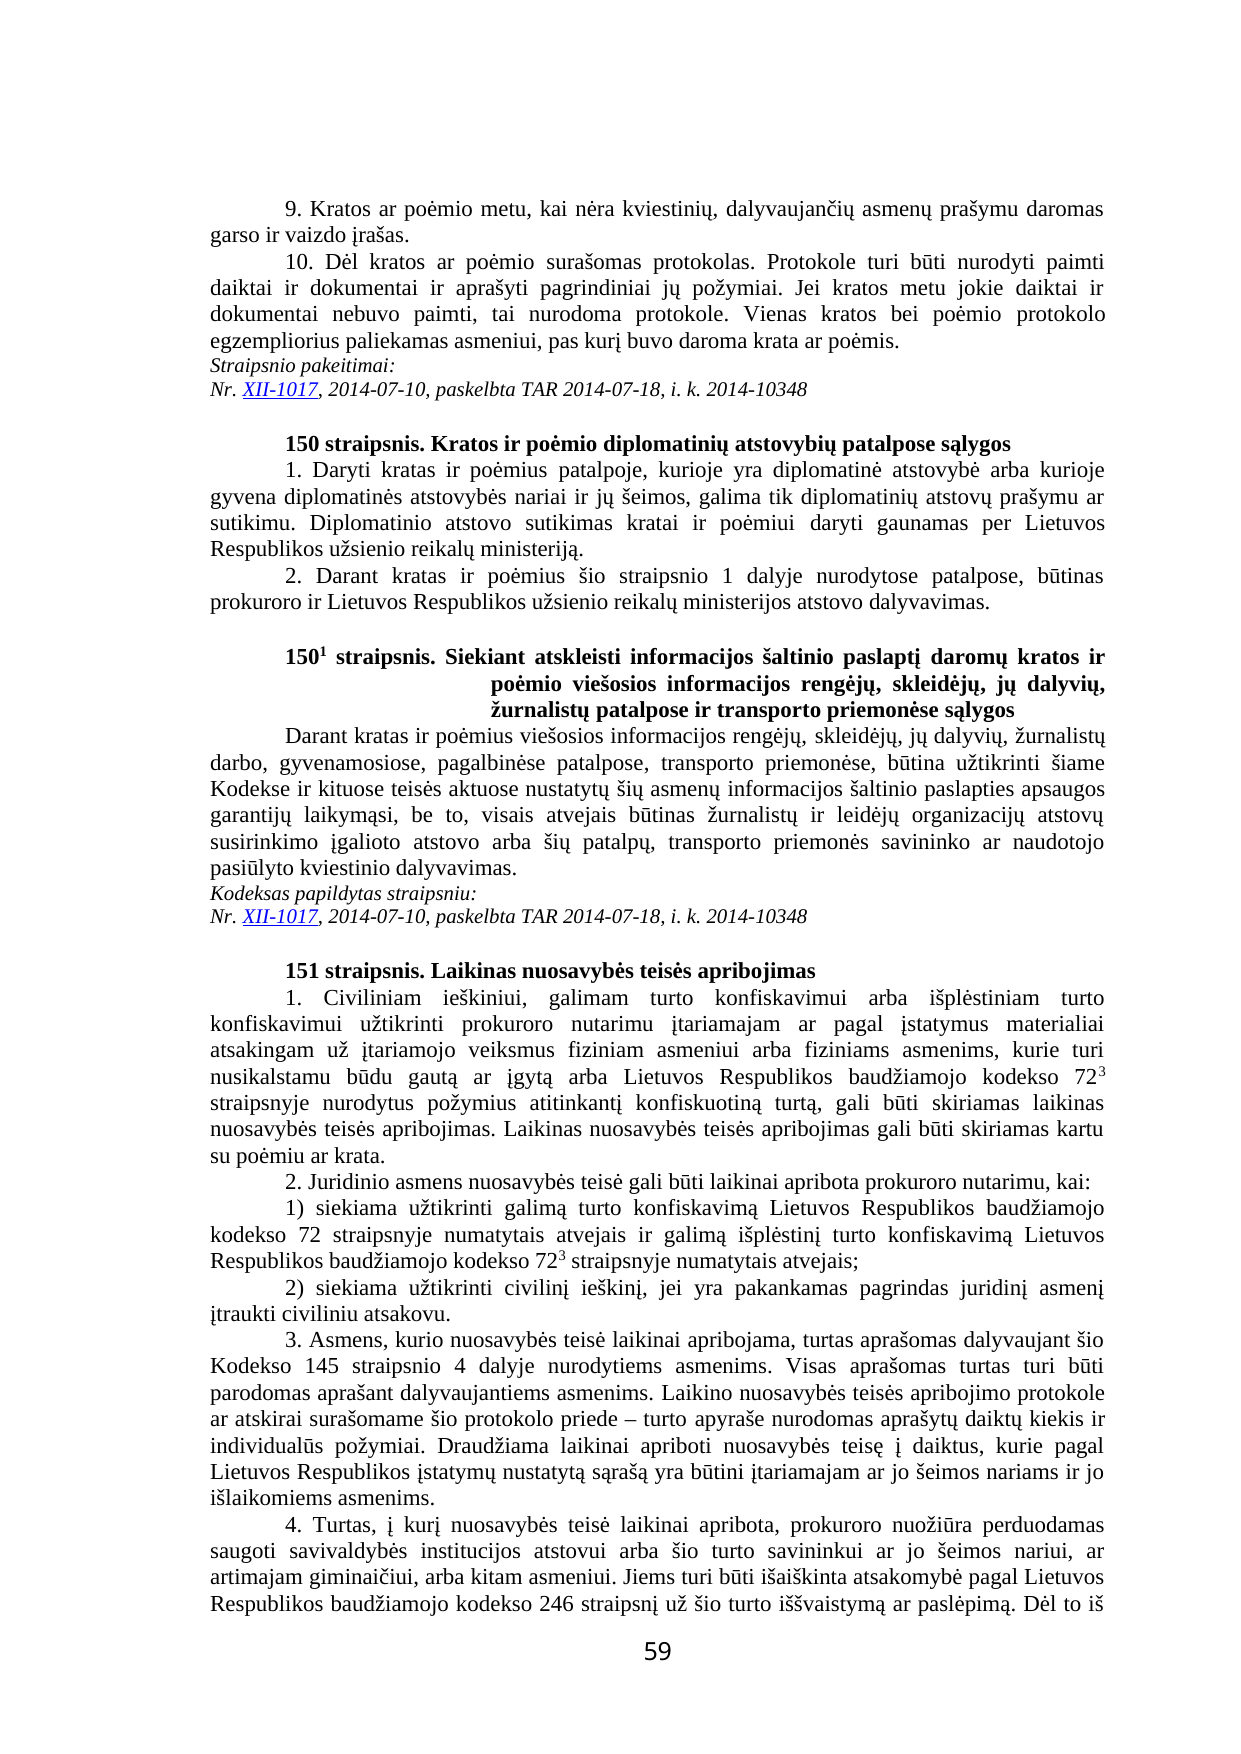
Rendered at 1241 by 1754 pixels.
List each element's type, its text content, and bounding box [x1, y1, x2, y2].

text Nr. XII-1017, 2014-07-10, paskelbta TAR 2014-07-18, i. k. 2014-10348 [210, 904, 1106, 928]
text Straipsnio pakeitimai: [210, 353, 1106, 377]
text 10. Dėl kratos ar poėmio surašomas protokolas. Protokole turi būti nurodyti paimti daiktai ir dokumentai ir aprašyti pagrindiniai jų požymiai. Jei kratos metu jokie daiktai ir dokumentai nebuvo paimti, tai nurodoma protokole. Vienas kratos bei poėmio protokolo egzempliorius paliekamas asmeniui, pas kurį buvo daroma krata ar poėmis. [210, 248, 1106, 353]
text 9. Kratos ar poėmio metu, kai nėra kviestinių, dalyvaujančių asmenų prašymu daromas garso ir vaizdo įrašas. [210, 195, 1106, 248]
text 1. Civiliniam ieškiniui, galimam turto konfiskavimui arba išplėstiniam turto konfiskavimui užtikrinti prokuroro nutarimu įtariamajam ar pagal įstatymus materialiai atsakingam už įtariamojo veiksmus fiziniam asmeniui arba fiziniams asmenims, kurie turi nusikalstamu būdu gautą ar įgytą arba Lietuvos Respublikos baudžiamojo kodekso 723 straipsnyje nurodytus požymius atitinkantį konfiskuotiną turtą, gali būti skiriamas laikinas nuosavybės teisės apribojimas. Laikinas nuosavybės teisės apribojimas gali būti skiriamas kartu su poėmiu ar krata. [210, 984, 1106, 1168]
text 2. Darant kratas ir poėmius šio straipsnio 1 dalyje nurodytose patalpose, būtinas prokuroro ir Lietuvos Respublikos užsienio reikalų ministerijos atstovo dalyvavimas. [210, 562, 1106, 614]
text Darant kratas ir poėmius viešosios informacijos rengėjų, skleidėjų, jų dalyvių, žurnalistų darbo, gyvenamosiose, pagalbinėse patalpose, transporto priemonėse, būtina užtikrinti šiame Kodekse ir kituose teisės aktuose nustatytų šių asmenų informacijos šaltinio paslapties apsaugos garantijų laikymąsi, be to, visais atvejais būtinas žurnalistų ir leidėjų organizacijų atstovų susirinkimo įgalioto atstovo arba šių patalpų, transporto priemonės savininko ar naudotojo pasiūlyto kviestinio dalyvavimas. [210, 722, 1106, 880]
text 1501 straipsnis. Siekiant atskleisti informacijos šaltinio paslaptį daromų kratos ir poėmio viešosios informacijos rengėjų, skleidėjų, jų dalyvių, žurnalistų patalpose ir transporto priemonėse sąlygos [285, 643, 1106, 722]
text 1) siekiama užtikrinti galimą turto konfiskavimą Lietuvos Respublikos baudžiamojo kodekso 72 straipsnyje numatytais atvejais ir galimą išplėstinį turto konfiskavimą Lietuvos Respublikos baudžiamojo kodekso 723 straipsnyje numatytais atvejais; [210, 1194, 1106, 1273]
text Nr. XII-1017, 2014-07-10, paskelbta TAR 2014-07-18, i. k. 2014-10348 [210, 377, 1106, 401]
text Kodeksas papildytas straipsniu: [210, 880, 1106, 904]
text 1. Daryti kratas ir poėmius patalpoje, kurioje yra diplomatinė atstovybė arba kurioje gyvena diplomatinės atstovybės nariai ir jų šeimos, galima tik diplomatinių atstovų prašymu ar sutikimu. Diplomatinio atstovo sutikimas kratai ir poėmiui daryti gaunamas per Lietuvos Respublikos užsienio reikalų ministeriją. [210, 456, 1106, 562]
text 2) siekiama užtikrinti civilinį ieškinį, jei yra pakankamas pagrindas juridinį asmenį įtraukti civiliniu atsakovu. [210, 1273, 1106, 1326]
text 2. Juridinio asmens nuosavybės teisė gali būti laikinai apribota prokuroro nutarimu, kai: [210, 1168, 1106, 1194]
text 4. Turtas, į kurį nuosavybės teisė laikinai apribota, prokuroro nuožiūra perduodamas saugoti savivaldybės institucijos atstovui arba šio turto savininkui ar jo šeimos nariui, ar artimajam giminaičiui, arba kitam asmeniui. Jiems turi būti išaiškinta atsakomybė pagal Lietuvos Respublikos baudžiamojo kodekso 246 straipsnį už šio turto iššvaistymą ar paslėpimą. Dėl to iš [210, 1511, 1106, 1616]
text 151 straipsnis. Laikinas nuosavybės teisės apribojimas [210, 957, 1106, 984]
text 150 straipsnis. Kratos ir poėmio diplomatinių atstovybių patalpose sąlygos [285, 430, 1106, 456]
text 3. Asmens, kurio nuosavybės teisė laikinai apribojama, turtas aprašomas dalyvaujant šio Kodekso 145 straipsnio 4 dalyje nurodytiems asmenims. Visas aprašomas turtas turi būti parodomas aprašant dalyvaujantiems asmenims. Laikino nuosavybės teisės apribojimo protokole ar atskirai surašomame šio protokolo priede – turto apyraše nurodomas aprašytų daiktų kiekis ir individualūs požymiai. Draudžiama laikinai apriboti nuosavybės teisę į daiktus, kurie pagal Lietuvos Respublikos įstatymų nustatytą sąrašą yra būtini įtariamajam ar jo šeimos nariams ir jo išlaikomiems asmenims. [210, 1326, 1106, 1511]
